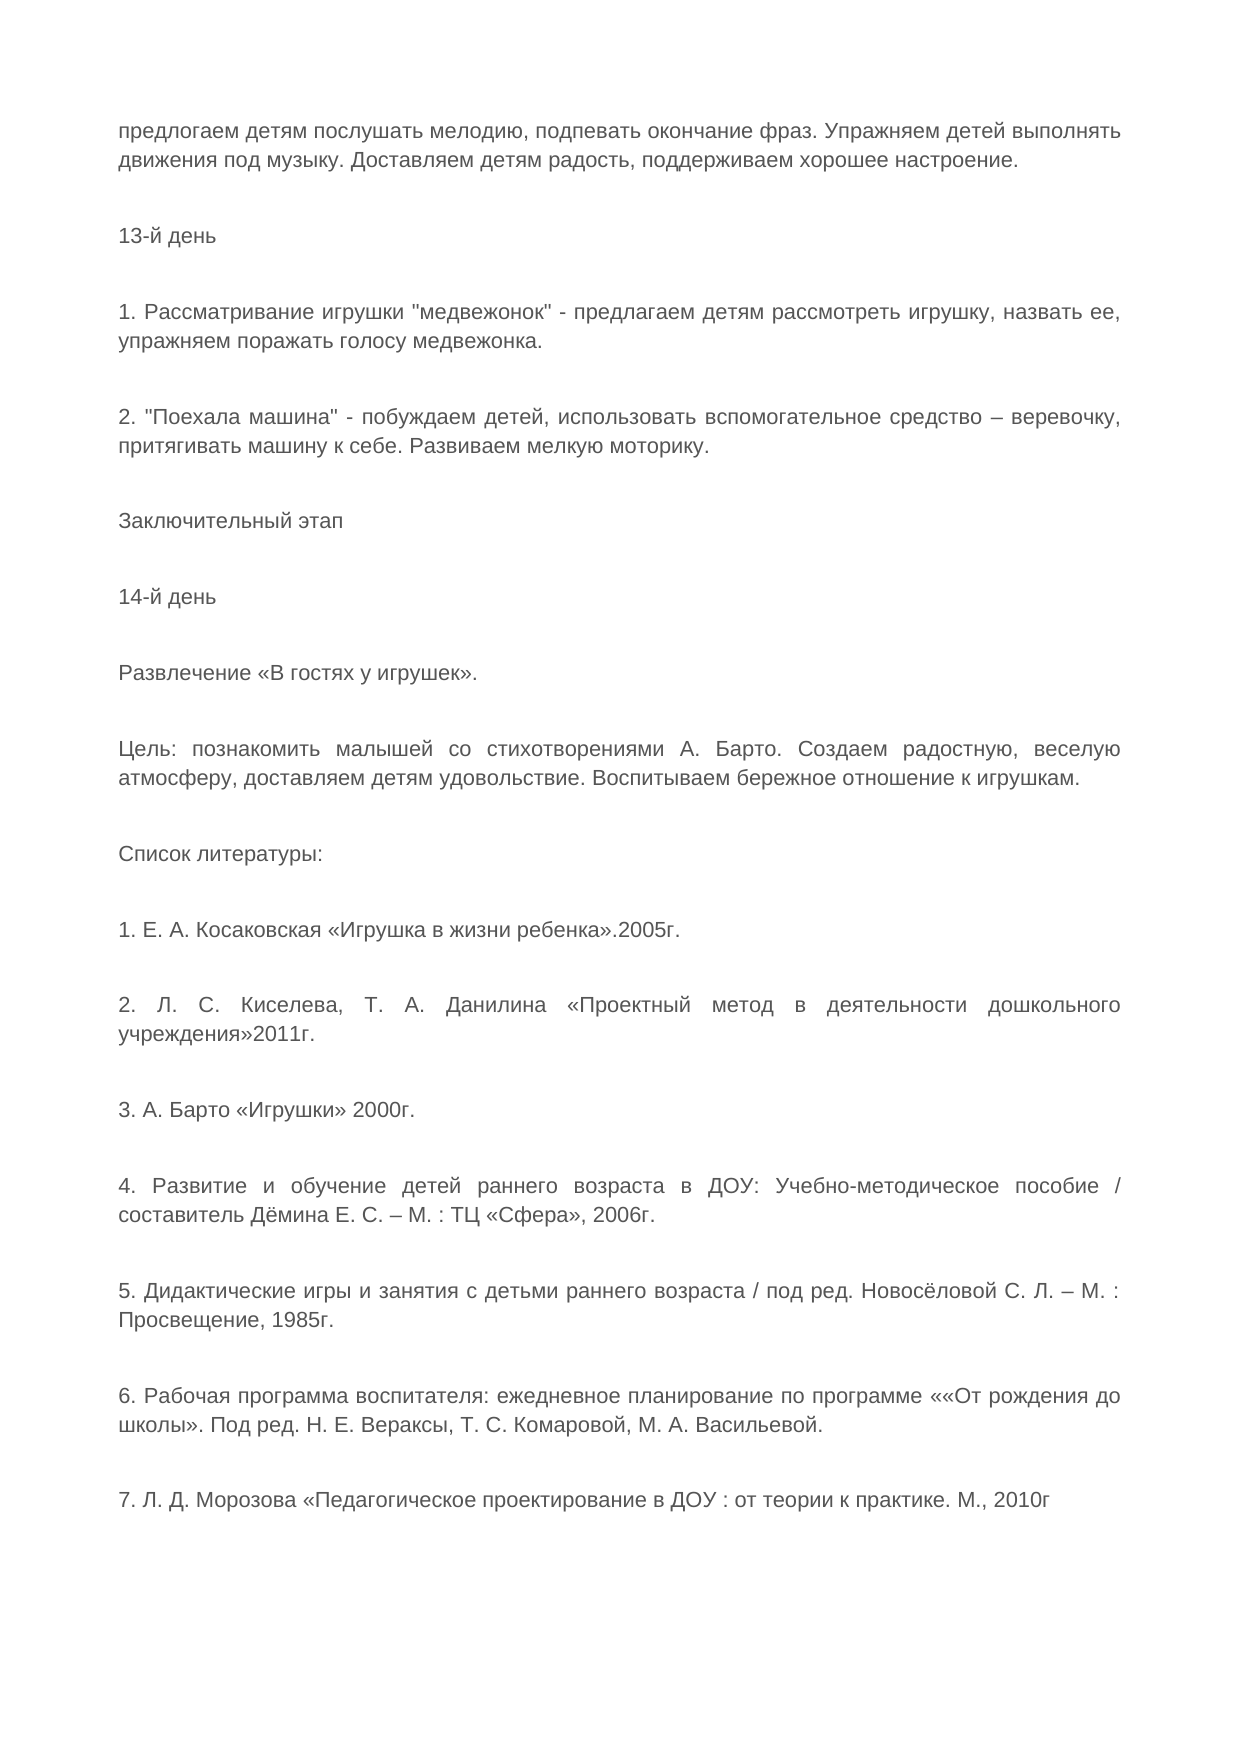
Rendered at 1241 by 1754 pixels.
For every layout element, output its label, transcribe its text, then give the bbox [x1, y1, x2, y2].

text 14-й день [118, 584, 1122, 609]
text Заключительный этап [118, 508, 1122, 533]
text 2. "Поехала машина" - побуждаем детей, использовать вспомогательное средство – веревочку, притягивать машину к себе. Развиваем мелкую моторику. [118, 403, 1122, 458]
text Список литературы: [118, 841, 1122, 866]
text 2. Л. С. Киселева, Т. А. Данилина «Проектный метод в деятельности дошкольного учреждения»2011г. [118, 992, 1122, 1046]
text 3. А. Барто «Игрушки» 2000г. [118, 1097, 1122, 1122]
text 4. Развитие и обучение детей раннего возраста в ДОУ: Учебно-методическое пособие / составитель Дёмина Е. С. – М. : ТЦ «Сфера», 2006г. [118, 1173, 1122, 1227]
text 13-й день [118, 223, 1122, 248]
text - предлогаем детям послушать мелодию, подпевать окончание фраз. Упражняем детей выполнять движения под музыку. Доставляем детям радость, поддерживаем хорошее настроение. [118, 118, 1122, 172]
text 5. Дидактические игры и занятия с детьми раннего возраста / под ред. Новосёловой С. Л. – М. : Просвещение, 1985г. [118, 1278, 1122, 1332]
text 1. Е. А. Косаковская «Игрушка в жизни ребенка».2005г. [118, 916, 1122, 942]
text Цель: познакомить малышей со стихотворениями А. Барто. Создаем радостную, веселую атмосферу, доставляем детям удовольствие. Воспитываем бережное отношение к игрушкам. [118, 736, 1122, 790]
text 7. Л. Д. Морозова «Педагогическое проектирование в ДОУ : от теории к практике. М., 2010г [118, 1487, 1122, 1512]
text 6. Рабочая программа воспитателя: ежедневное планирование по программе ««От рождения до школы». Под ред. Н. Е. Вераксы, Т. С. Комаровой, М. А. Васильевой. [118, 1382, 1122, 1437]
text 1. Рассматривание игрушки "медвежонок" - предлагаем детям рассмотреть игрушку, назвать ее, упражняем поражать голосу медвежонка. [118, 299, 1122, 353]
text Развлечение «В гостях у игрушек». [118, 660, 1122, 685]
